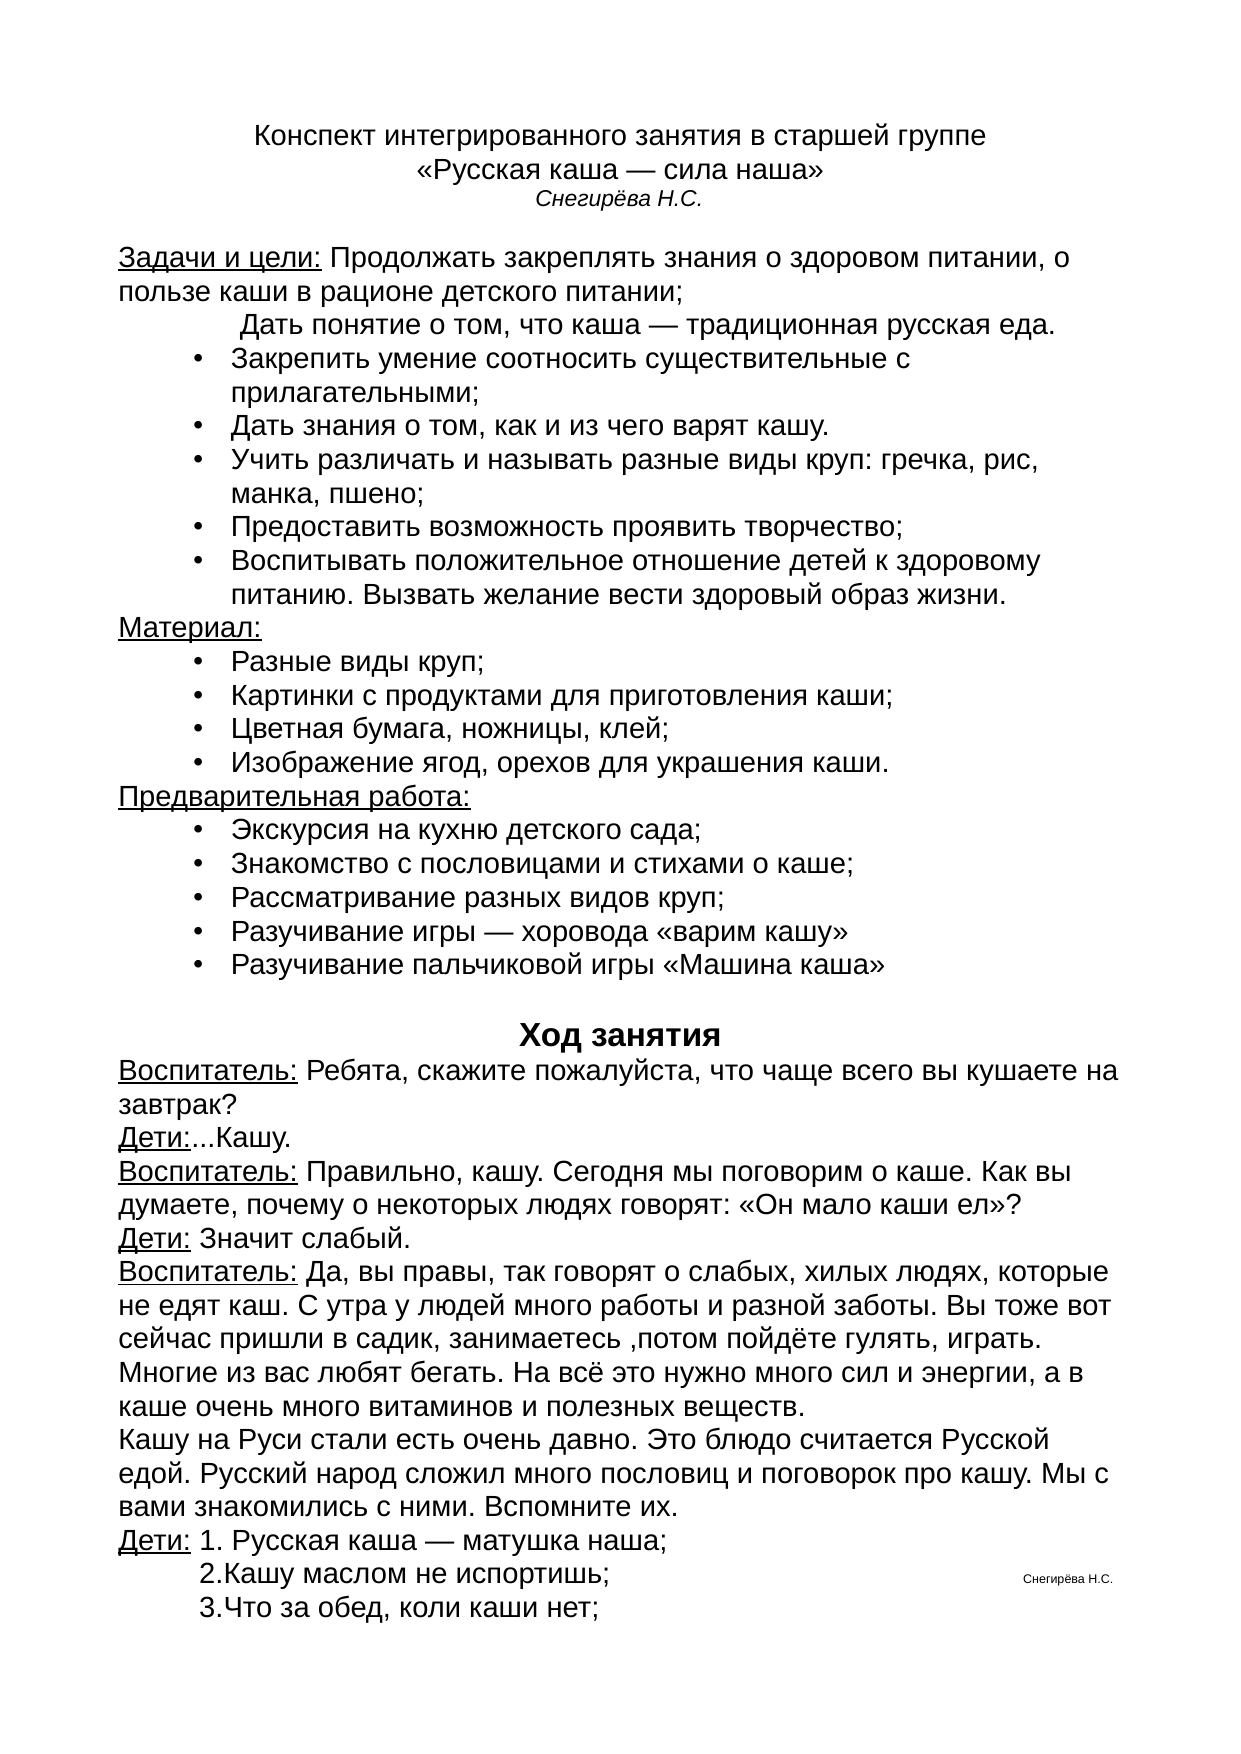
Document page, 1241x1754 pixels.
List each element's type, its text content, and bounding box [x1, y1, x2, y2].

list Картинки с продуктами для приготовления каши; [193, 678, 1122, 711]
list Учить различать и называть разные виды круп: гречка, рис, манка, пшено; [193, 442, 1122, 509]
text Предварительная работа: [118, 779, 1122, 812]
text Дети: Значит слабый. [118, 1221, 1122, 1254]
text 3.Что за обед, коли каши нет; [118, 1590, 1122, 1623]
list Разучивание пальчиковой игры «Машина каша» [193, 947, 1122, 981]
list Предоставить возможность проявить творчество; [193, 509, 1122, 543]
text Ход занятия [118, 1015, 1122, 1053]
list Цветная бумага, ножницы, клей; [193, 711, 1122, 745]
list Разучивание игры — хоровода «варим кашу» [193, 914, 1122, 947]
text «Русская каша — сила наша» [118, 152, 1122, 185]
text 2.Кашу маслом не испортишь; Снегирёва Н.С. [118, 1556, 1122, 1590]
text Воспитатель: Ребята, скажите пожалуйста, что чаще всего вы кушаете на завтрак? [118, 1053, 1122, 1120]
list Разные виды круп; [193, 644, 1122, 678]
text Воспитатель: Правильно, кашу. Сегодня мы поговорим о каше. Как вы думаете, почему о некоторых людях говорят: «Он мало каши ел»? [118, 1154, 1122, 1221]
list Изображение ягод, орехов для украшения каши. [193, 745, 1122, 779]
text Кашу на Руси стали есть очень давно. Это блюдо считается Русской едой. Русский народ сложил много пословиц и поговорок про кашу. Мы с вами знакомились с ними. Вспомните их. [118, 1422, 1122, 1523]
text Материал: [118, 610, 1122, 644]
text Дети:...Кашу. [118, 1120, 1122, 1154]
text Задачи и цели: Продолжать закреплять знания о здоровом питании, о пользе каши в рационе детского питании; [118, 240, 1122, 307]
list Экскурсия на кухню детского сада; [193, 812, 1122, 846]
text Снегирёва Н.С. [118, 185, 1122, 212]
text Конспект интегрированного занятия в старшей группе [118, 118, 1122, 152]
text Дети: 1. Русская каша — матушка наша; [118, 1523, 1122, 1556]
text Дать понятие о том, что каша — традиционная русская еда. [118, 307, 1122, 341]
list Знакомство с пословицами и стихами о каше; [193, 846, 1122, 880]
list Рассматривание разных видов круп; [193, 880, 1122, 914]
list Дать знания о том, как и из чего варят кашу. [193, 408, 1122, 442]
list Закрепить умение соотносить существительные с прилагательными; [193, 341, 1122, 408]
list Воспитывать положительное отношение детей к здоровому питанию. Вызвать желание вести здоровый образ жизни. [193, 543, 1122, 610]
text Воспитатель: Да, вы правы, так говорят о слабых, хилых людях, которые не едят каш. С утра у людей много работы и разной заботы. Вы тоже вот сейчас пришли в садик, занимаетесь ,потом пойдёте гулять, играть. Многие из вас любят бегать. На всё это нужно много сил и энергии, а в каше очень много витаминов и полезных веществ. [118, 1254, 1122, 1422]
